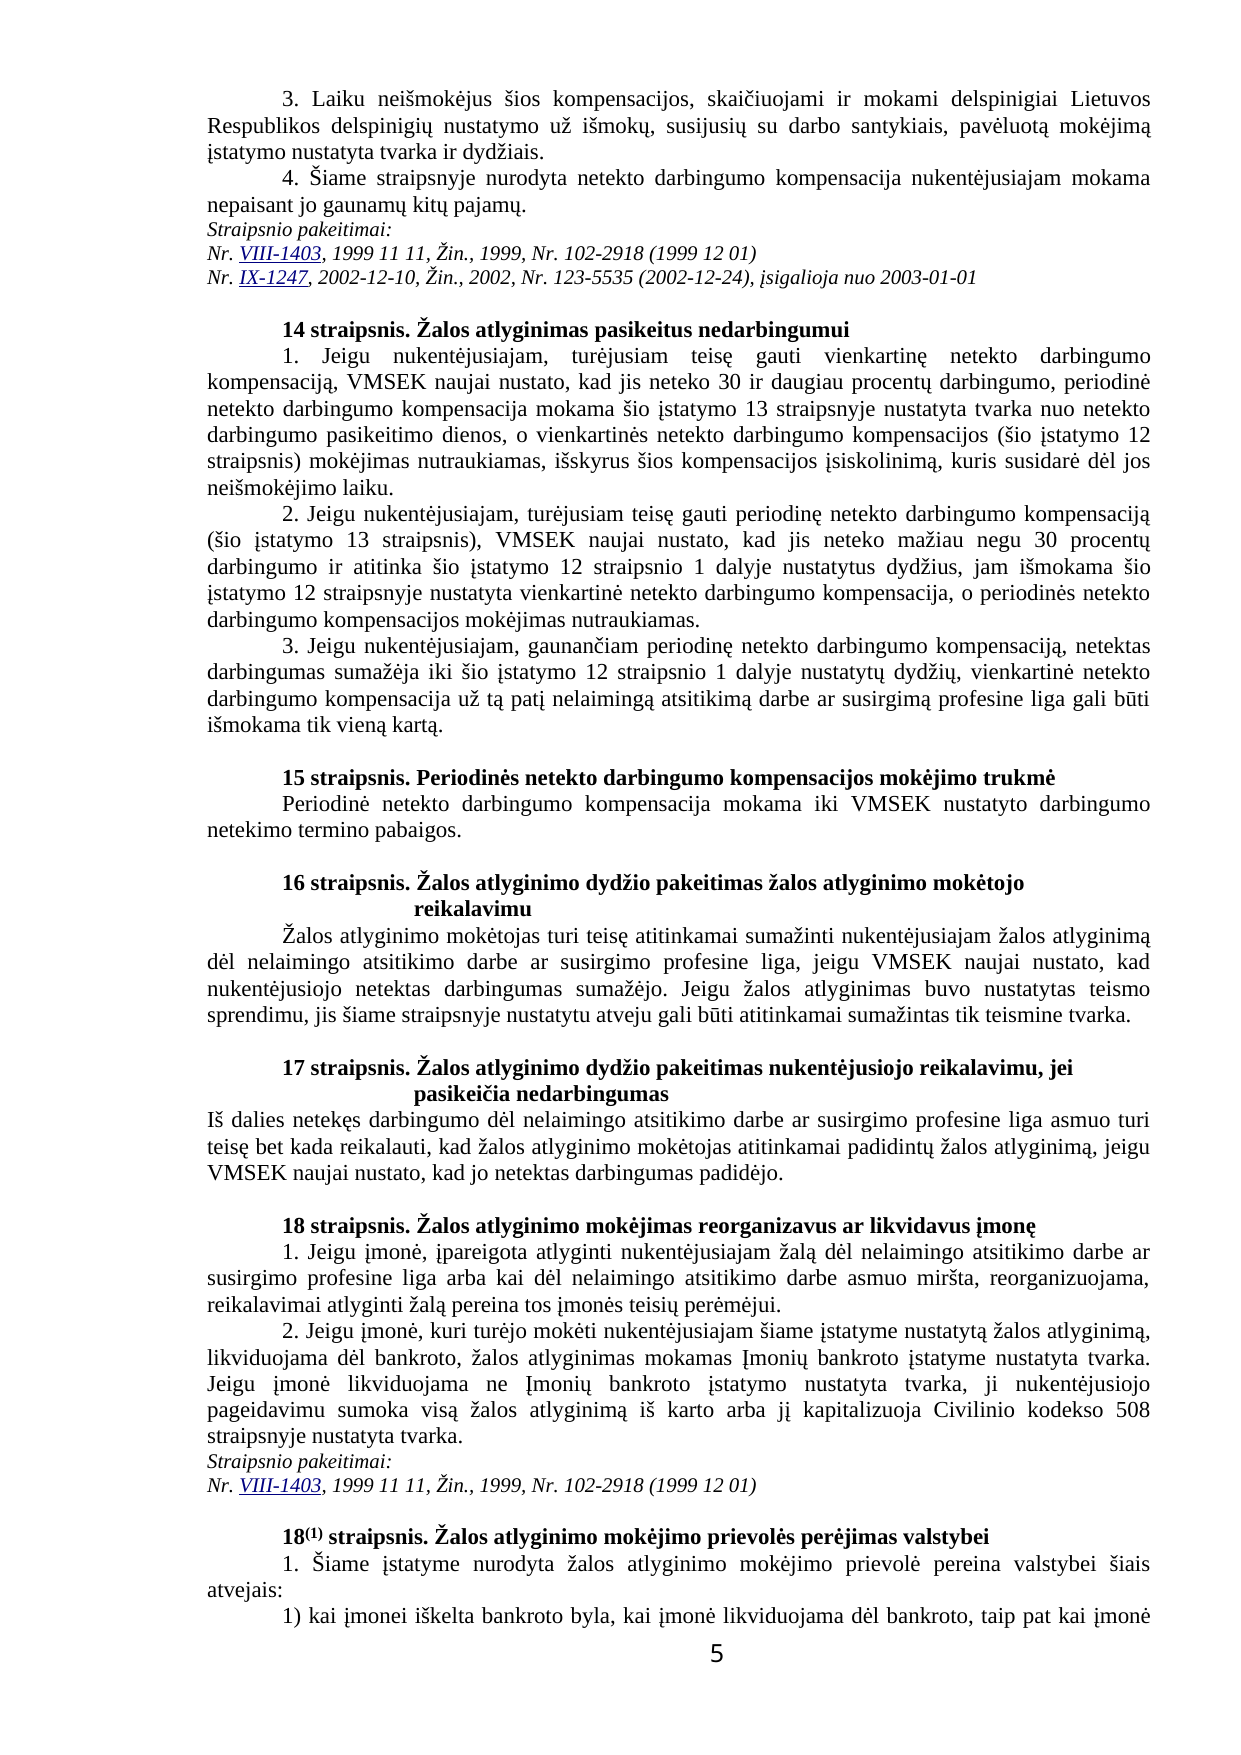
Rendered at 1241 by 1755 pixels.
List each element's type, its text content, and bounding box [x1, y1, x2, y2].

text 3. Laiku neišmokėjus šios kompensacijos, skaičiuojami ir mokami delspinigiai Lietuvos Respublikos delspinigių nustatymo už išmokų, susijusių su darbo santykiais, pavėluotą mokėjimą įstatymo nustatyta tvarka ir dydžiais. [207, 85, 1152, 164]
text 1. Jeigu įmonė, įpareigota atlyginti nukentėjusiajam žalą dėl nelaimingo atsitikimo darbe ar susirgimo profesine liga arba kai dėl nelaimingo atsitikimo darbe asmuo miršta, reorganizuojama, reikalavimai atlyginti žalą pereina tos įmonės teisių perėmėjui. [207, 1238, 1152, 1317]
text reikalavimu [207, 896, 1152, 922]
text Straipsnio pakeitimai: [207, 1449, 1152, 1473]
text 3. Jeigu nukentėjusiajam, gaunančiam periodinę netekto darbingumo kompensaciją, netektas darbingumas sumažėja iki šio įstatymo 12 straipsnio 1 dalyje nustatytų dydžių, vienkartinė netekto darbingumo kompensacija už tą patį nelaimingą atsitikimą darbe ar susirgimą profesine liga gali būti išmokama tik vieną kartą. [207, 632, 1152, 737]
text 15 straipsnis. Periodinės netekto darbingumo kompensacijos mokėjimo trukmė [207, 764, 1152, 790]
text Periodinė netekto darbingumo kompensacija mokama iki VMSEK nustatyto darbingumo netekimo termino pabaigos. [207, 790, 1152, 843]
text 1. Jeigu nukentėjusiajam, turėjusiam teisę gauti vienkartinę netekto darbingumo kompensaciją, VMSEK naujai nustato, kad jis neteko 30 ir daugiau procentų darbingumo, periodinė netekto darbingumo kompensacija mokama šio įstatymo 13 straipsnyje nustatyta tvarka nuo netekto darbingumo pasikeitimo dienos, o vienkartinės netekto darbingumo kompensacijos (šio įstatymo 12 straipsnis) mokėjimas nutraukiamas, išskyrus šios kompensacijos įsiskolinimą, kuris susidarė dėl jos neišmokėjimo laiku. [207, 342, 1152, 500]
text pasikeičia nedarbingumas [207, 1080, 1152, 1106]
text 17 straipsnis. Žalos atlyginimo dydžio pakeitimas nukentėjusiojo reikalavimu, jei [207, 1054, 1152, 1080]
text Nr. VIII-1403, 1999 11 11, Žin., 1999, Nr. 102-2918 (1999 12 01) [207, 241, 1152, 265]
text 14 straipsnis. Žalos atlyginimas pasikeitus nedarbingumui [207, 316, 1152, 342]
text 16 straipsnis. Žalos atlyginimo dydžio pakeitimas žalos atlyginimo mokėtojo [207, 869, 1152, 896]
text 2. Jeigu nukentėjusiajam, turėjusiam teisę gauti periodinę netekto darbingumo kompensaciją (šio įstatymo 13 straipsnis), VMSEK naujai nustato, kad jis neteko mažiau negu 30 procentų darbingumo ir atitinka šio įstatymo 12 straipsnio 1 dalyje nustatytus dydžius, jam išmokama šio įstatymo 12 straipsnyje nustatyta vienkartinė netekto darbingumo kompensacija, o periodinės netekto darbingumo kompensacijos mokėjimas nutraukiamas. [207, 500, 1152, 632]
text Nr. VIII-1403, 1999 11 11, Žin., 1999, Nr. 102-2918 (1999 12 01) [207, 1473, 1152, 1497]
text Nr. IX-1247, 2002-12-10, Žin., 2002, Nr. 123-5535 (2002-12-24), įsigalioja nuo 2003-01-01 [207, 265, 1152, 289]
text 1. Šiame įstatyme nurodyta žalos atlyginimo mokėjimo prievolė pereina valstybei šiais atvejais: [207, 1550, 1152, 1602]
text Straipsnio pakeitimai: [207, 217, 1152, 241]
text 2. Jeigu įmonė, kuri turėjo mokėti nukentėjusiajam šiame įstatyme nustatytą žalos atlyginimą, likviduojama dėl bankroto, žalos atlyginimas mokamas Įmonių bankroto įstatyme nustatyta tvarka. Jeigu įmonė likviduojama ne Įmonių bankroto įstatymo nustatyta tvarka, ji nukentėjusiojo pageidavimu sumoka visą žalos atlyginimą iš karto arba jį kapitalizuoja Civilinio kodekso 508 straipsnyje nustatyta tvarka. [207, 1317, 1152, 1449]
text Iš dalies netekęs darbingumo dėl nelaimingo atsitikimo darbe ar susirgimo profesine liga asmuo turi teisę bet kada reikalauti, kad žalos atlyginimo mokėtojas atitinkamai padidintų žalos atlyginimą, jeigu VMSEK naujai nustato, kad jo netektas darbingumas padidėjo. [207, 1106, 1152, 1185]
text 18 straipsnis. Žalos atlyginimo mokėjimas reorganizavus ar likvidavus įmonę [207, 1212, 1152, 1238]
text Žalos atlyginimo mokėtojas turi teisę atitinkamai sumažinti nukentėjusiajam žalos atlyginimą dėl nelaimingo atsitikimo darbe ar susirgimo profesine liga, jeigu VMSEK naujai nustato, kad nukentėjusiojo netektas darbingumas sumažėjo. Jeigu žalos atlyginimas buvo nustatytas teismo sprendimu, jis šiame straipsnyje nustatytu atveju gali būti atitinkamai sumažintas tik teismine tvarka. [207, 922, 1152, 1027]
text 18(1) straipsnis. Žalos atlyginimo mokėjimo prievolės perėjimas valstybei [207, 1523, 1152, 1550]
text 4. Šiame straipsnyje nurodyta netekto darbingumo kompensacija nukentėjusiajam mokama nepaisant jo gaunamų kitų pajamų. [207, 164, 1152, 217]
text 1) kai įmonei iškelta bankroto byla, kai įmonė likviduojama dėl bankroto, taip pat kai įmonė [207, 1602, 1152, 1629]
